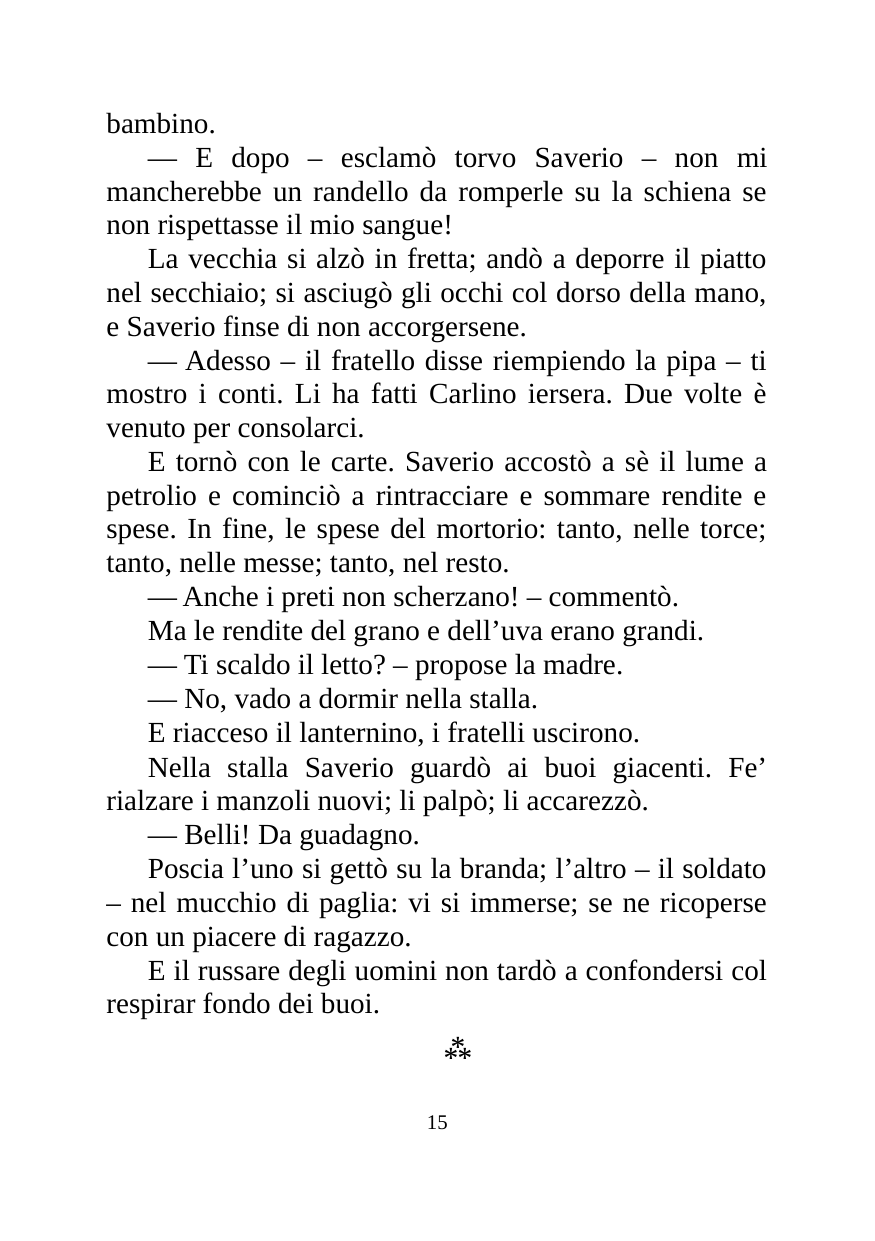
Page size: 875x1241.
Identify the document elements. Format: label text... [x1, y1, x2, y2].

text Nella stalla Saverio guardò ai buoi giacenti. Fe’ rialzare i manzoli nuovi; li palpò; li accarezzò. [106, 750, 768, 817]
text — Adesso – il fratello disse riempiendo la pipa – ti mostro i conti. Li ha fatti Carlino iersera. Due volte è venuto per consolarci. [106, 343, 768, 443]
text La vecchia si alzò in fretta; andò a deporre il piatto nel secchiaio; si asciugò gli occhi col dorso della mano, e Saverio finse di non accorgersene. [106, 242, 768, 342]
text ⁂ [106, 1032, 768, 1066]
text Ma le rendite del grano e dell’uva erano grandi. [106, 613, 768, 647]
text — Ti scaldo il letto? – propose la madre. [106, 647, 768, 681]
text Poscia l’uno si gettò su la branda; l’altro – il soldato – nel mucchio di paglia: vi si immerse; se ne ricoperse con un piacere di ragazzo. [106, 852, 768, 952]
text E il russare degli uomini non tardò a confondersi col respirar fondo dei buoi. [106, 953, 768, 1020]
text — Belli! Da guadagno. [106, 817, 768, 851]
text E tornò con le carte. Saverio accostò a sè il lume a petrolio e cominciò a rintracciare e sommare rendite e spese. In fine, le spese del mortorio: tanto, nelle torce; tanto, nelle messe; tanto, nel resto. [106, 444, 768, 578]
text — Anche i preti non scherzano! – commentò. [106, 579, 768, 612]
text bambino. [106, 106, 768, 140]
text — E dopo – esclamò torvo Saverio – non mi mancherebbe un randello da romperle su la schiena se non rispettasse il mio sangue! [106, 140, 768, 241]
text E riacceso il lanternino, i fratelli uscirono. [106, 716, 768, 749]
text — No, vado a dormir nella stalla. [106, 681, 768, 715]
